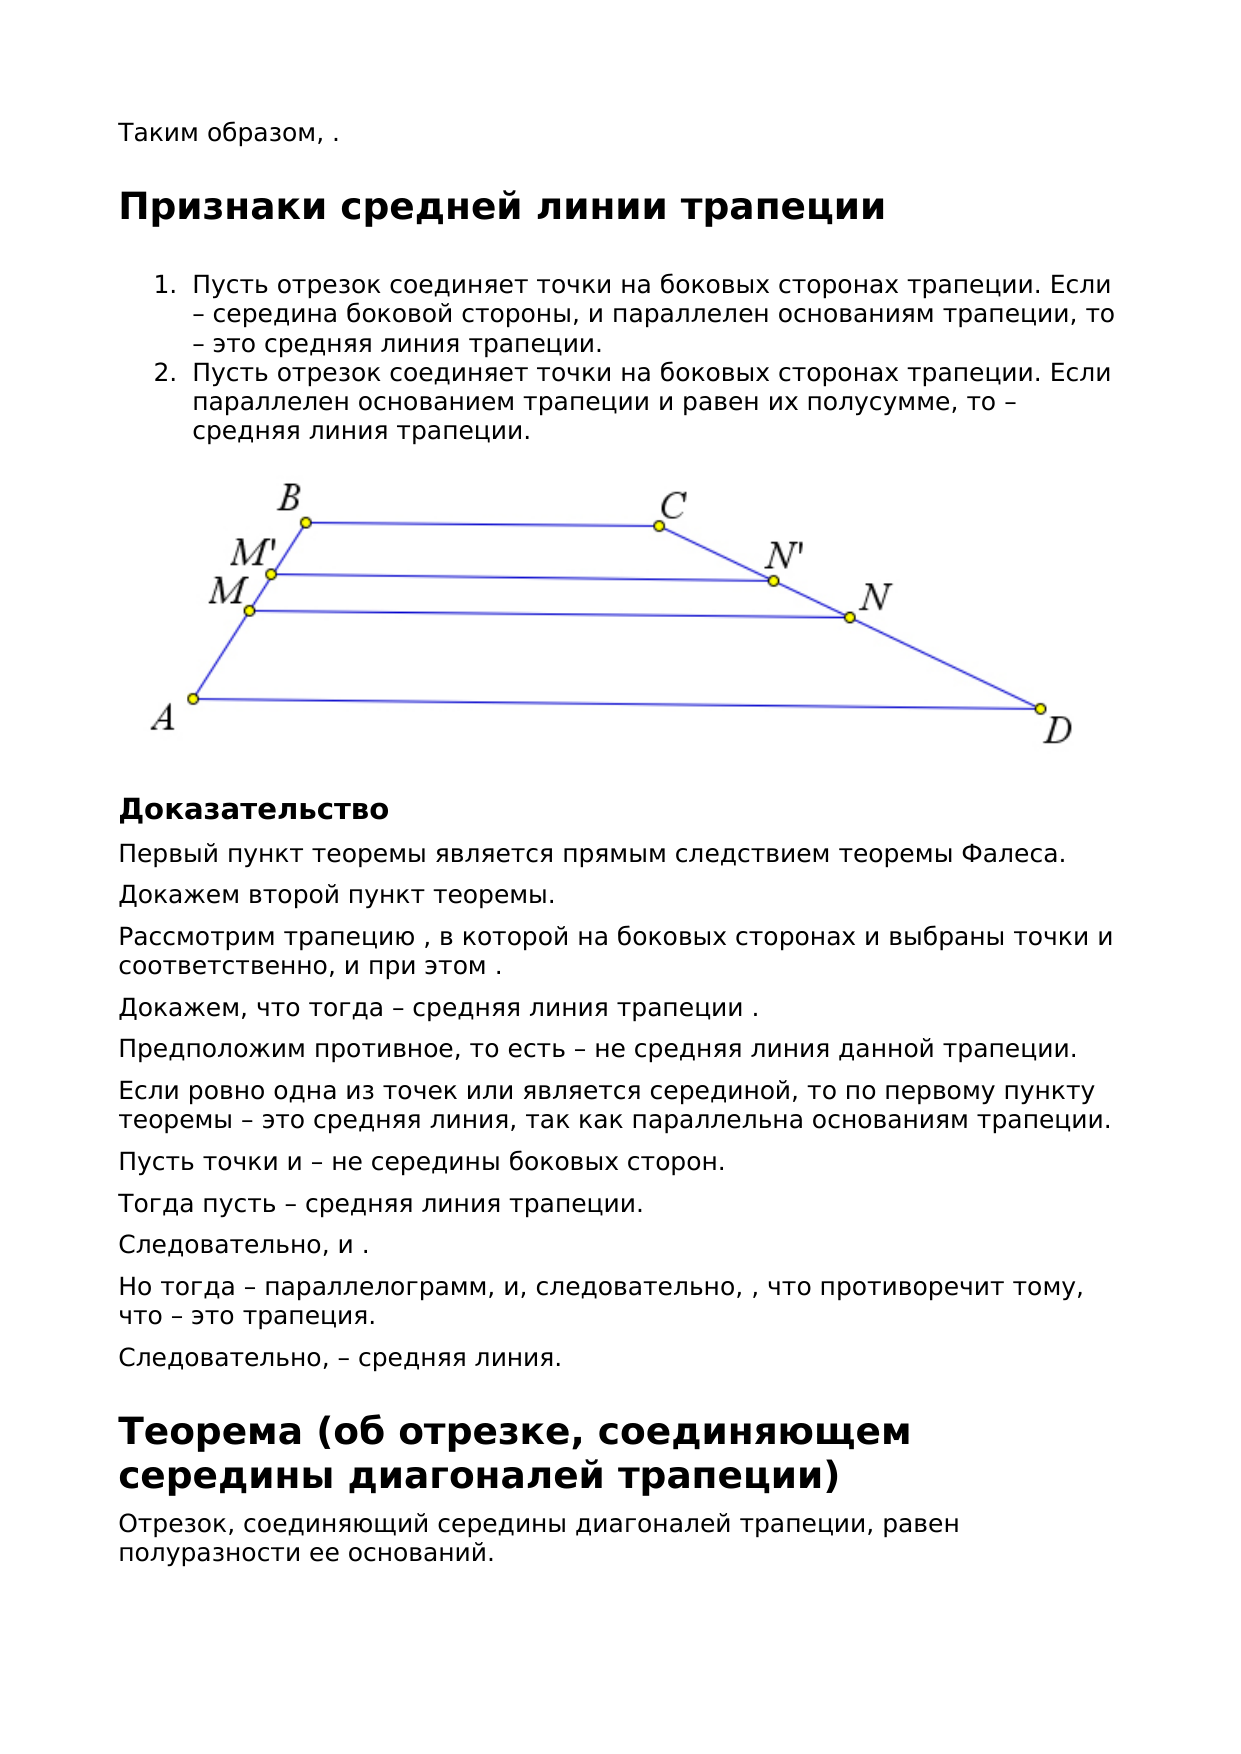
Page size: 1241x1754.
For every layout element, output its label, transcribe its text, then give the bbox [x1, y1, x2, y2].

subtitle Теорема (об отрезке, соединяющем середины диагоналей трапеции) [118, 1409, 1122, 1497]
text Рассмотрим трапецию , в которой на боковых сторонах и выбраны точки и соответственно, и при этом . [118, 922, 1122, 980]
subtitle Признаки средней линии трапеции [118, 185, 1122, 228]
list Пусть отрезок соединяет точки на боковых сторонах трапеции. Если – середина боковой стороны, и параллелен основаниям трапеции, то – это средняя линия трапеции. [177, 270, 1122, 358]
text Таким образом, . [118, 118, 1122, 147]
text Первый пункт теоремы является прямым следствием теоремы Фалеса. [118, 839, 1122, 868]
list Пусть отрезок соединяет точки на боковых сторонах трапеции. Если параллелен основанием трапеции и равен их полусумме, то – средняя линия трапеции. [177, 358, 1122, 445]
text Следовательно, – средняя линия. [118, 1343, 1122, 1372]
text Если ровно одна из точек или является серединой, то по первому пункту теоремы – это средняя линия, так как параллельна основаниям трапеции. [118, 1076, 1122, 1134]
subtitle Доказательство [118, 792, 1122, 826]
text Следовательно, и . [118, 1230, 1122, 1259]
text Предположим противное, то есть – не средняя линия данной трапеции. [118, 1034, 1122, 1064]
text Отрезок, соединяющий середины диагоналей трапеции, равен полуразности ее оснований. [118, 1509, 1122, 1568]
text Пусть точки и – не середины боковых сторон. [118, 1147, 1122, 1176]
text Но тогда – параллелограмм, и, следовательно, , что противоречит тому, что – это трапеция. [118, 1272, 1122, 1330]
text Тогда пусть – средняя линия трапеции. [118, 1189, 1122, 1218]
text Докажем второй пункт теоремы. [118, 880, 1122, 909]
picture [118, 475, 1123, 755]
text Докажем, что тогда – средняя линия трапеции . [118, 993, 1122, 1022]
